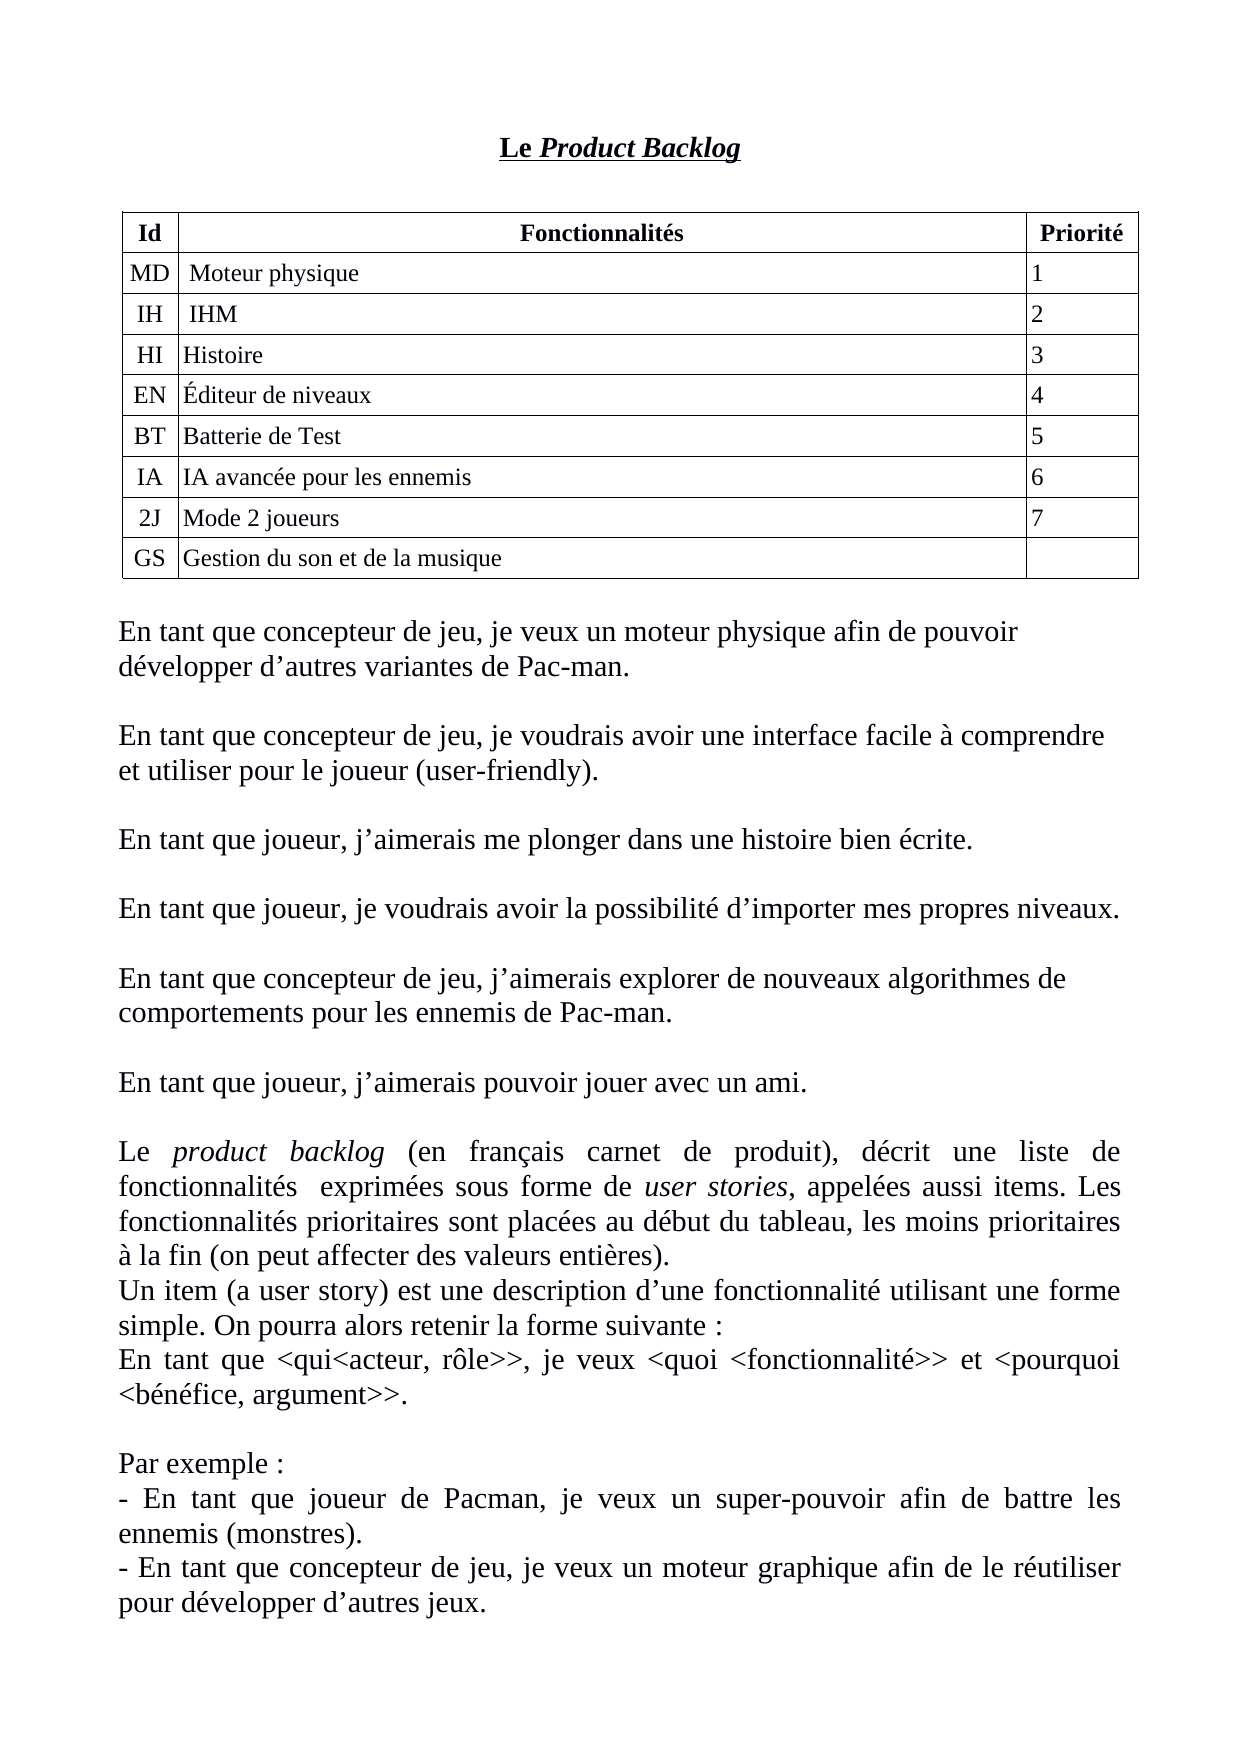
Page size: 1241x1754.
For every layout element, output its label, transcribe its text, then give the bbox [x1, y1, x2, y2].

text - En tant que concepteur de jeu, je veux un moteur graphique afin de le réutiliser pour développer d’autres jeux. [118, 1550, 1122, 1619]
table_cell HI [123, 335, 178, 374]
table_cell 6 [1027, 457, 1138, 496]
table_cell IH [123, 294, 178, 333]
table_cell Éditeur de niveaux [179, 375, 1026, 415]
table_header Fonctionnalités [179, 213, 1026, 252]
text En tant que concepteur de jeu, je veux un moteur physique afin de pouvoir développer d’autres variantes de Pac-man. [118, 613, 1122, 682]
table_cell Histoire [179, 335, 1026, 374]
table_cell GS [123, 538, 178, 578]
table_cell 5 [1027, 416, 1138, 456]
text En tant que concepteur de jeu, j’aimerais explorer de nouveaux algorithmes de comportements pour les ennemis de Pac-man. [118, 960, 1122, 1029]
text En tant que joueur, je voudrais avoir la possibilité d’importer mes propres niveaux. [118, 891, 1122, 925]
text Par exemple : [118, 1446, 1122, 1480]
table_cell IA avancée pour les ennemis [179, 457, 1026, 496]
table_cell 7 [1027, 498, 1138, 537]
text En tant que <qui<acteur, rôle>>, je veux <quoi <fonctionnalité>> et <pourquoi <bénéfice, argument>>. [118, 1342, 1122, 1411]
table_header Id [123, 213, 178, 252]
text En tant que joueur, j’aimerais me plonger dans une histoire bien écrite. [118, 821, 1122, 856]
text Le product backlog (en français carnet de produit), décrit une liste de fonctionnalités exprimées sous forme de user stories, appelées aussi items. Les fonctionnalités prioritaires sont placées au début du tableau, les moins prioritaires à la fin (on peut affecter des valeurs entières). [118, 1133, 1122, 1272]
subtitle Le Product Backlog [118, 131, 1122, 164]
table_cell MD [123, 253, 178, 293]
text En tant que concepteur de jeu, je voudrais avoir une interface facile à comprendre et utiliser pour le joueur (user-friendly). [118, 717, 1122, 787]
table_cell 1 [1027, 253, 1138, 293]
table_cell BT [123, 416, 178, 456]
table_cell IHM [179, 294, 1026, 333]
table_cell 2 [1027, 294, 1138, 333]
table_cell IA [123, 457, 178, 496]
table_cell 2J [123, 498, 178, 537]
table_cell Mode 2 joueurs [179, 498, 1026, 537]
text - En tant que joueur de Pacman, je veux un super-pouvoir afin de battre les ennemis (monstres). [118, 1480, 1122, 1550]
table_cell [1027, 538, 1138, 578]
table_cell Moteur physique [179, 253, 1026, 293]
table_header Priorité [1027, 213, 1138, 252]
table_cell Batterie de Test [179, 416, 1026, 456]
table_cell Gestion du son et de la musique [179, 538, 1026, 578]
table_cell EN [123, 375, 178, 415]
text En tant que joueur, j’aimerais pouvoir jouer avec un ami. [118, 1064, 1122, 1099]
text Un item (a user story) est une description d’une fonctionnalité utilisant une forme simple. On pourra alors retenir la forme suivante : [118, 1272, 1122, 1342]
table_cell 3 [1027, 335, 1138, 374]
table_cell 4 [1027, 375, 1138, 415]
